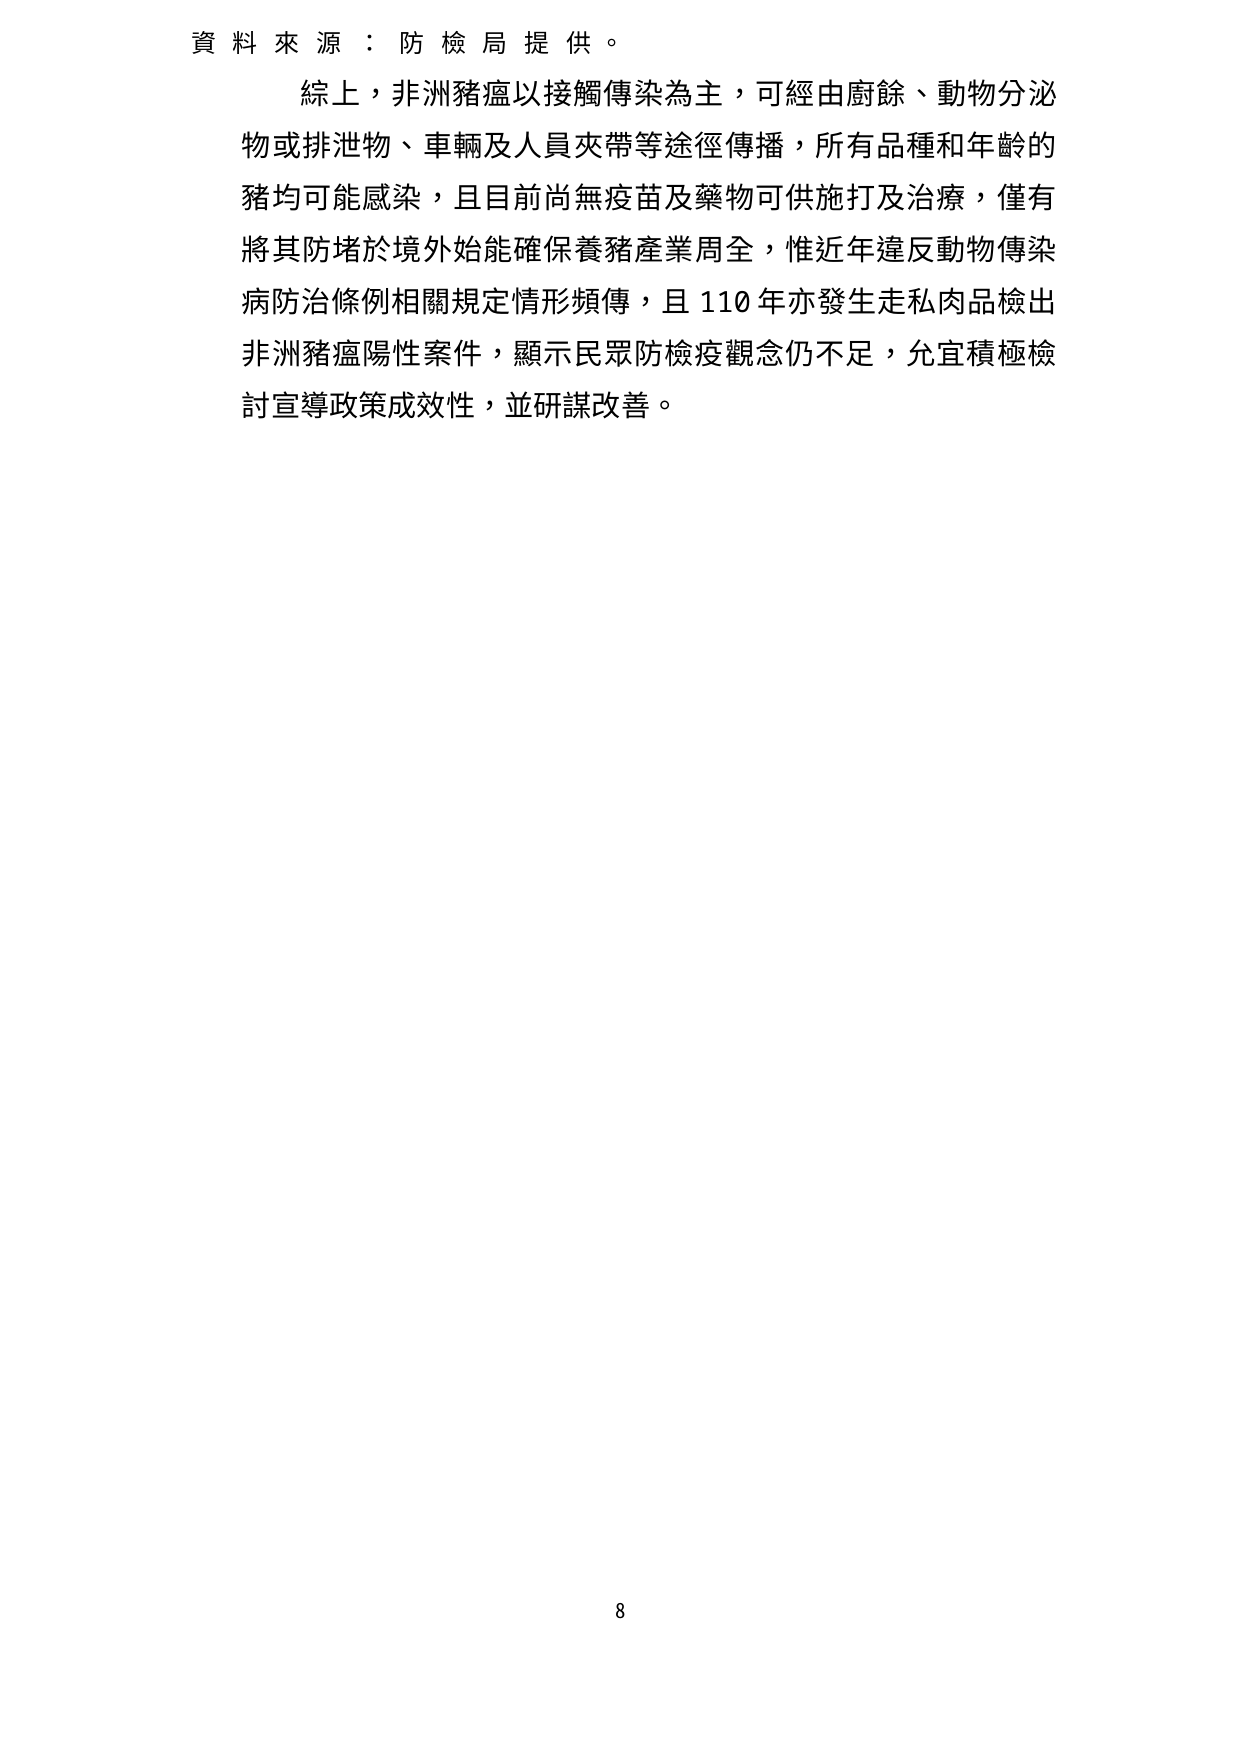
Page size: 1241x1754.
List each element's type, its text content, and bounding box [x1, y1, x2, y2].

text 綜上，非洲豬瘟以接觸傳染為主，可經由廚餘、動物分泌物或排泄物、車輛及人員夾帶等途徑傳播，所有品種和年齡的豬均可能感染，且目前尚無疫苗及藥物可供施打及治療，僅有將其防堵於境外始能確保養豬產業周全，惟近年違反動物傳染病防治條例相關規定情形頻傳，且110年亦發生走私肉品檢出非洲豬瘟陽性案件，顯示民眾防檢疫觀念仍不足，允宜積極檢討宣導政策成效性，並研謀改善。 [242, 62, 1058, 427]
text 資料來源：防檢局提供。 [183, 0, 1058, 62]
